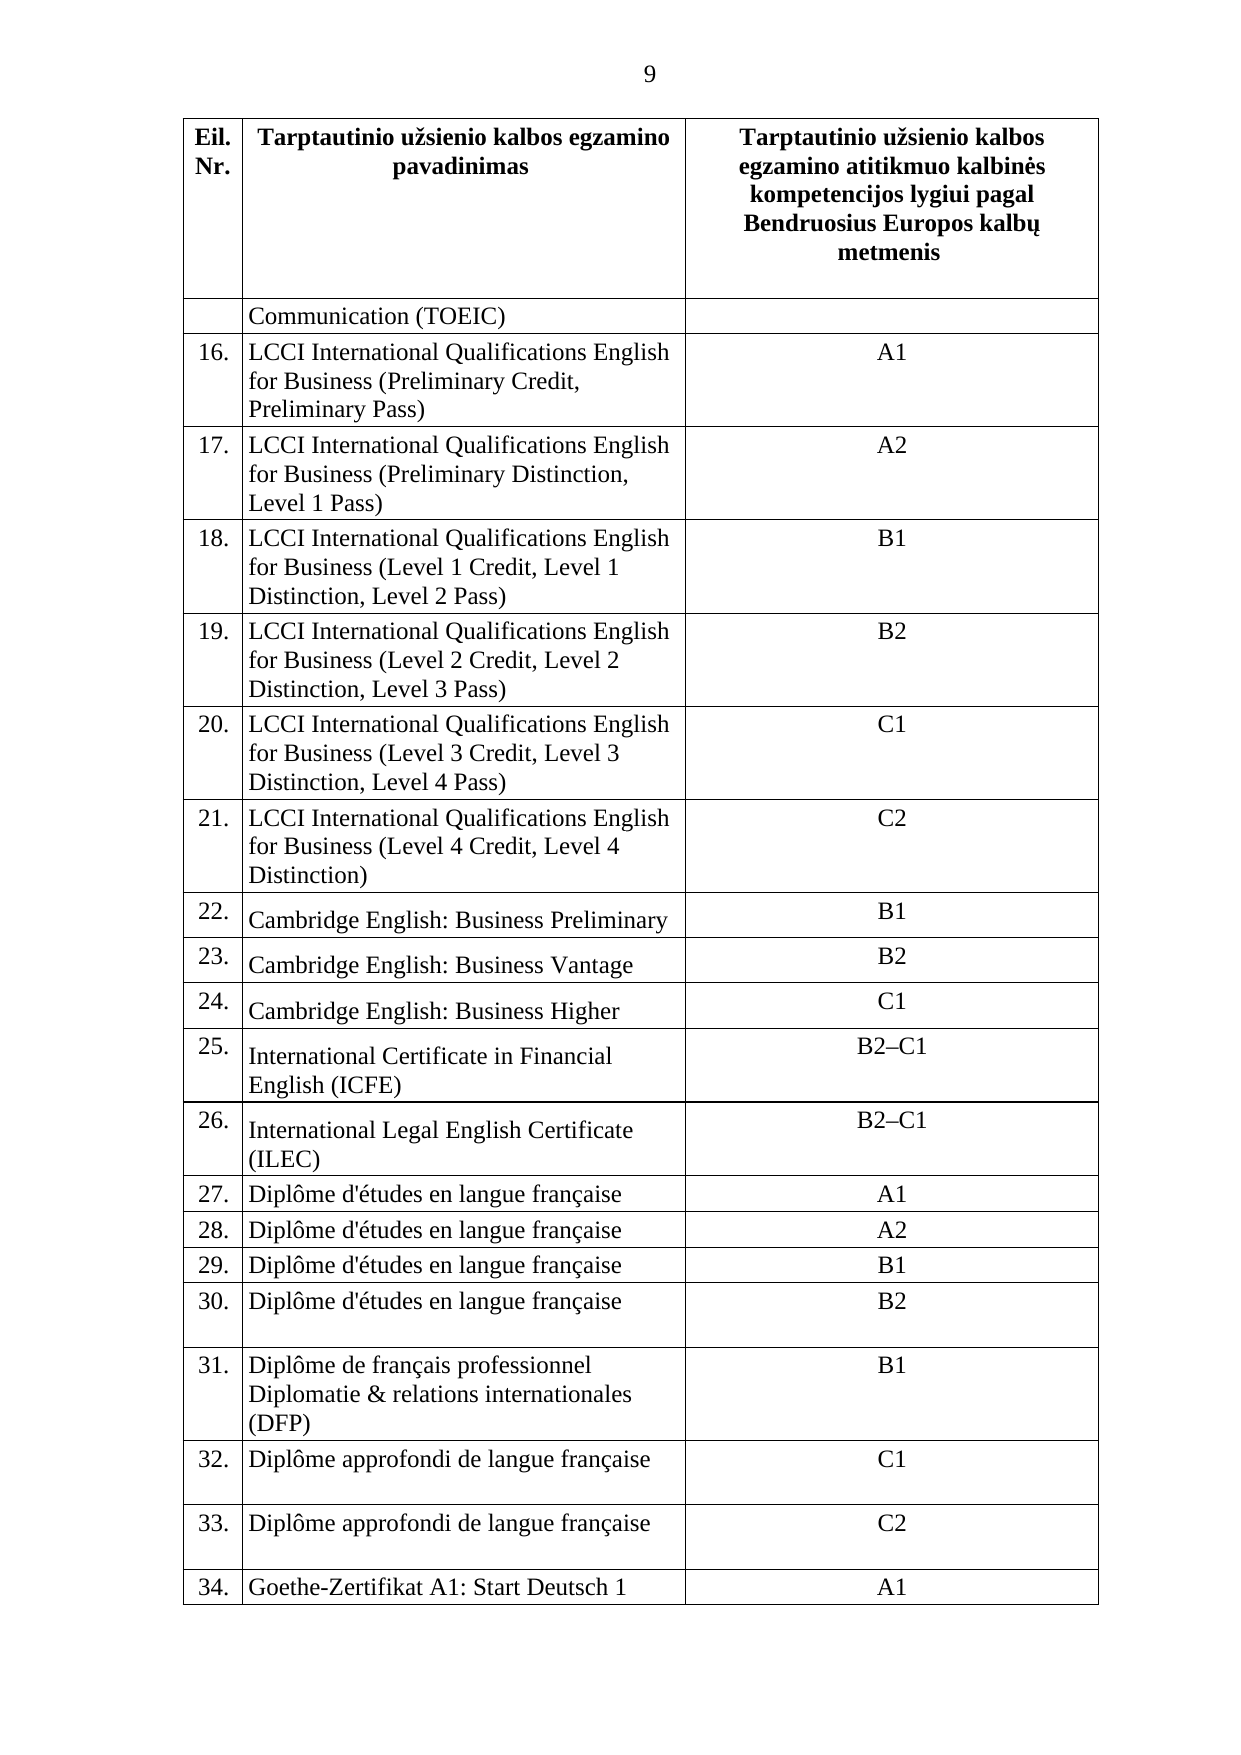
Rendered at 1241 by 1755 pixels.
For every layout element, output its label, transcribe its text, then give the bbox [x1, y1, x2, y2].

table_cell Diplôme approfondi de langue française [243, 1441, 685, 1504]
table_cell C1 [686, 983, 1098, 1027]
table_cell Cambridge English: Business Preliminary [243, 893, 685, 937]
table_cell 18. [184, 520, 242, 612]
table_cell 26. [184, 1103, 242, 1175]
table_cell B2 [686, 938, 1098, 982]
table_cell B2 [686, 1283, 1098, 1347]
table_cell 16. [184, 334, 242, 426]
table_cell Goethe-Zertifikat A1: Start Deutsch 1 [243, 1570, 685, 1604]
table_cell 29. [184, 1248, 242, 1282]
table_cell [184, 299, 242, 333]
table_cell 20. [184, 707, 242, 799]
table_cell 19. [184, 614, 242, 706]
table_cell 34. [184, 1570, 242, 1604]
table_cell 22. [184, 893, 242, 937]
table_cell 32. [184, 1441, 242, 1504]
table_cell LCCI International Qualifications English for Business (Preliminary Distinction, Level 1 Pass) [243, 427, 685, 519]
table_cell [686, 299, 1098, 333]
table_cell 28. [184, 1212, 242, 1247]
table_cell 23. [184, 938, 242, 982]
table_cell Cambridge English: Business Vantage [243, 938, 685, 982]
table_cell A1 [686, 1176, 1098, 1211]
table_cell Diplôme d'études en langue française [243, 1176, 685, 1211]
table_cell A2 [686, 427, 1098, 519]
table_cell A1 [686, 1570, 1098, 1604]
table_cell B2–C1 [686, 1029, 1098, 1101]
table_cell C1 [686, 707, 1098, 799]
table_header Eil. Nr. [184, 119, 242, 297]
table_cell 25. [184, 1029, 242, 1101]
table_cell 30. [184, 1283, 242, 1347]
table_cell LCCI International Qualifications English for Business (Level 4 Credit, Level 4 Distinction) [243, 800, 685, 892]
table_cell 21. [184, 800, 242, 892]
table_cell International Legal English Certificate (ILEC) [243, 1103, 685, 1175]
table_cell Communication (TOEIC) [243, 299, 685, 333]
table_cell Diplôme d'études en langue française [243, 1212, 685, 1247]
table_cell International Certificate in Financial English (ICFE) [243, 1029, 685, 1101]
table_cell 24. [184, 983, 242, 1027]
table_cell B2 [686, 614, 1098, 706]
table_cell LCCI International Qualifications English for Business (Level 3 Credit, Level 3 Distinction, Level 4 Pass) [243, 707, 685, 799]
table_cell LCCI International Qualifications English for Business (Preliminary Credit, Preliminary Pass) [243, 334, 685, 426]
table_cell 33. [184, 1505, 242, 1568]
table_cell A2 [686, 1212, 1098, 1247]
table_cell 27. [184, 1176, 242, 1211]
table_cell Cambridge English: Business Higher [243, 983, 685, 1027]
table_cell Diplôme de français professionnel Diplomatie & relations internationales (DFP) [243, 1348, 685, 1440]
table_cell LCCI International Qualifications English for Business (Level 2 Credit, Level 2 Distinction, Level 3 Pass) [243, 614, 685, 706]
table_cell C2 [686, 1505, 1098, 1568]
table_cell Diplôme d'études en langue française [243, 1283, 685, 1347]
table_cell LCCI International Qualifications English for Business (Level 1 Credit, Level 1 Distinction, Level 2 Pass) [243, 520, 685, 612]
table_header Tarptautinio užsienio kalbos egzamino pavadinimas [243, 119, 685, 297]
table_cell 17. [184, 427, 242, 519]
table_cell Diplôme d'études en langue française [243, 1248, 685, 1282]
table_cell B1 [686, 893, 1098, 937]
table_cell B1 [686, 1248, 1098, 1282]
table_cell A1 [686, 334, 1098, 426]
table_cell C1 [686, 1441, 1098, 1504]
table_cell B1 [686, 1348, 1098, 1440]
table_cell 31. [184, 1348, 242, 1440]
table_cell Diplôme approfondi de langue française [243, 1505, 685, 1568]
table_cell C2 [686, 800, 1098, 892]
table_header Tarptautinio užsienio kalbos egzamino atitikmuo kalbinės kompetencijos lygiui pagal Bendruosius Europos kalbų metmenis [686, 119, 1098, 297]
table_cell B2–C1 [686, 1103, 1098, 1175]
table_cell B1 [686, 520, 1098, 612]
